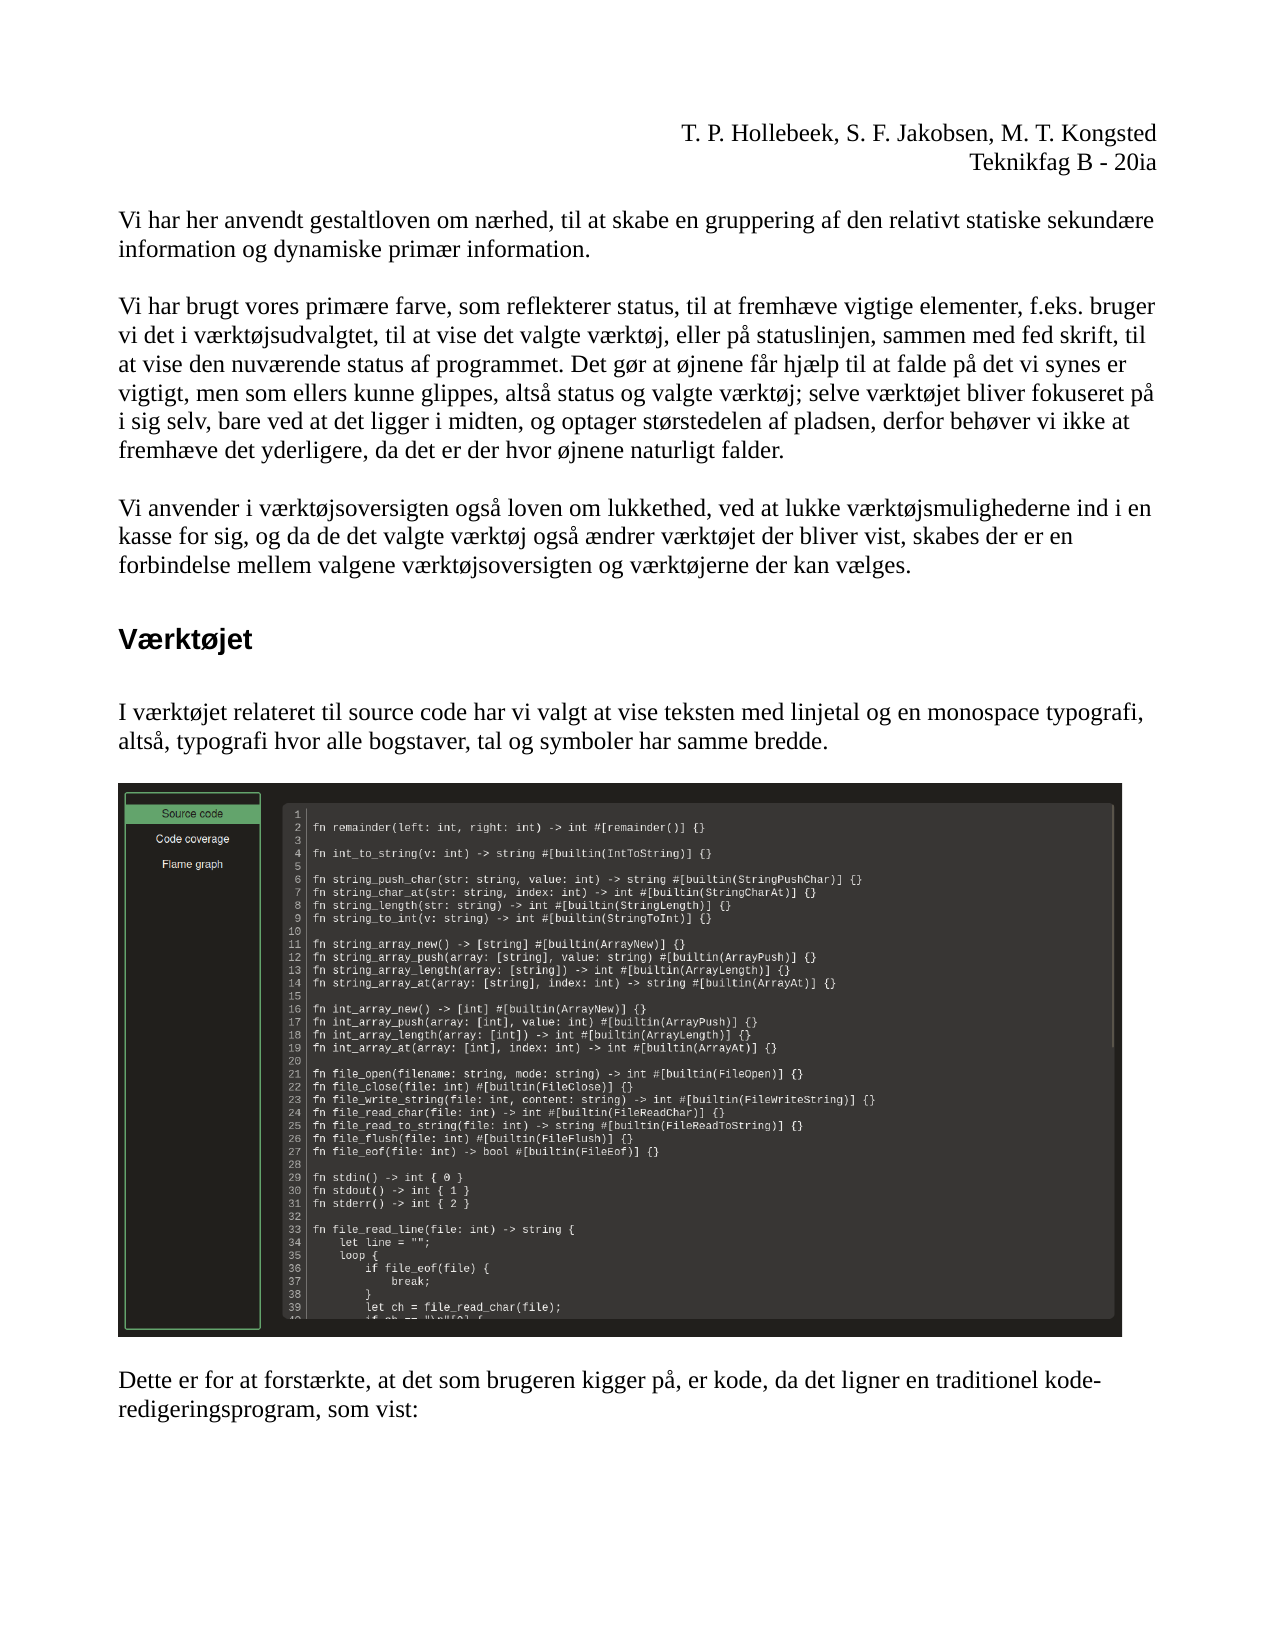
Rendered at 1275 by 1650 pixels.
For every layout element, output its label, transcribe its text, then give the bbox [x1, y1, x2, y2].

text Dette er for at forstærkte, at det som brugeren kigger på, er kode, da det ligner en traditionel kode-redigeringsprogram, som vist: [118, 1365, 1157, 1422]
picture [118, 783, 1123, 1337]
subtitle Værktøjet [118, 622, 1157, 656]
text Vi har her anvendt gestaltloven om nærhed, til at skabe en gruppering af den relativt statiske sekundære information og dynamiske primær information. [118, 205, 1157, 263]
text Vi har brugt vores primære farve, som reflekterer status, til at fremhæve vigtige elementer, f.eks. bruger vi det i værktøjsudvalgtet, til at vise det valgte værktøj, eller på statuslinjen, sammen med fed skrift, til at vise den nuværende status af programmet. Det gør at øjnene får hjælp til at falde på det vi synes er vigtigt, men som ellers kunne glippes, altså status og valgte værktøj; selve værktøjet bliver fokuseret på i sig selv, bare ved at det ligger i midten, og optager størstedelen af pladsen, derfor behøver vi ikke at fremhæve det yderligere, da det er der hvor øjnene naturligt falder. [118, 291, 1157, 464]
text I værktøjet relateret til source code har vi valgt at vise teksten med linjetal og en monospace typografi, altså, typografi hvor alle bogstaver, tal og symboler har samme bredde. [118, 697, 1157, 754]
text Vi anvender i værktøjsoversigten også loven om lukkethed, ved at lukke værktøjsmulighederne ind i en kasse for sig, og da de det valgte værktøj også ændrer værktøjet der bliver vist, skabes der er en forbindelse mellem valgene værktøjsoversigten og værktøjerne der kan vælges. [118, 493, 1157, 579]
